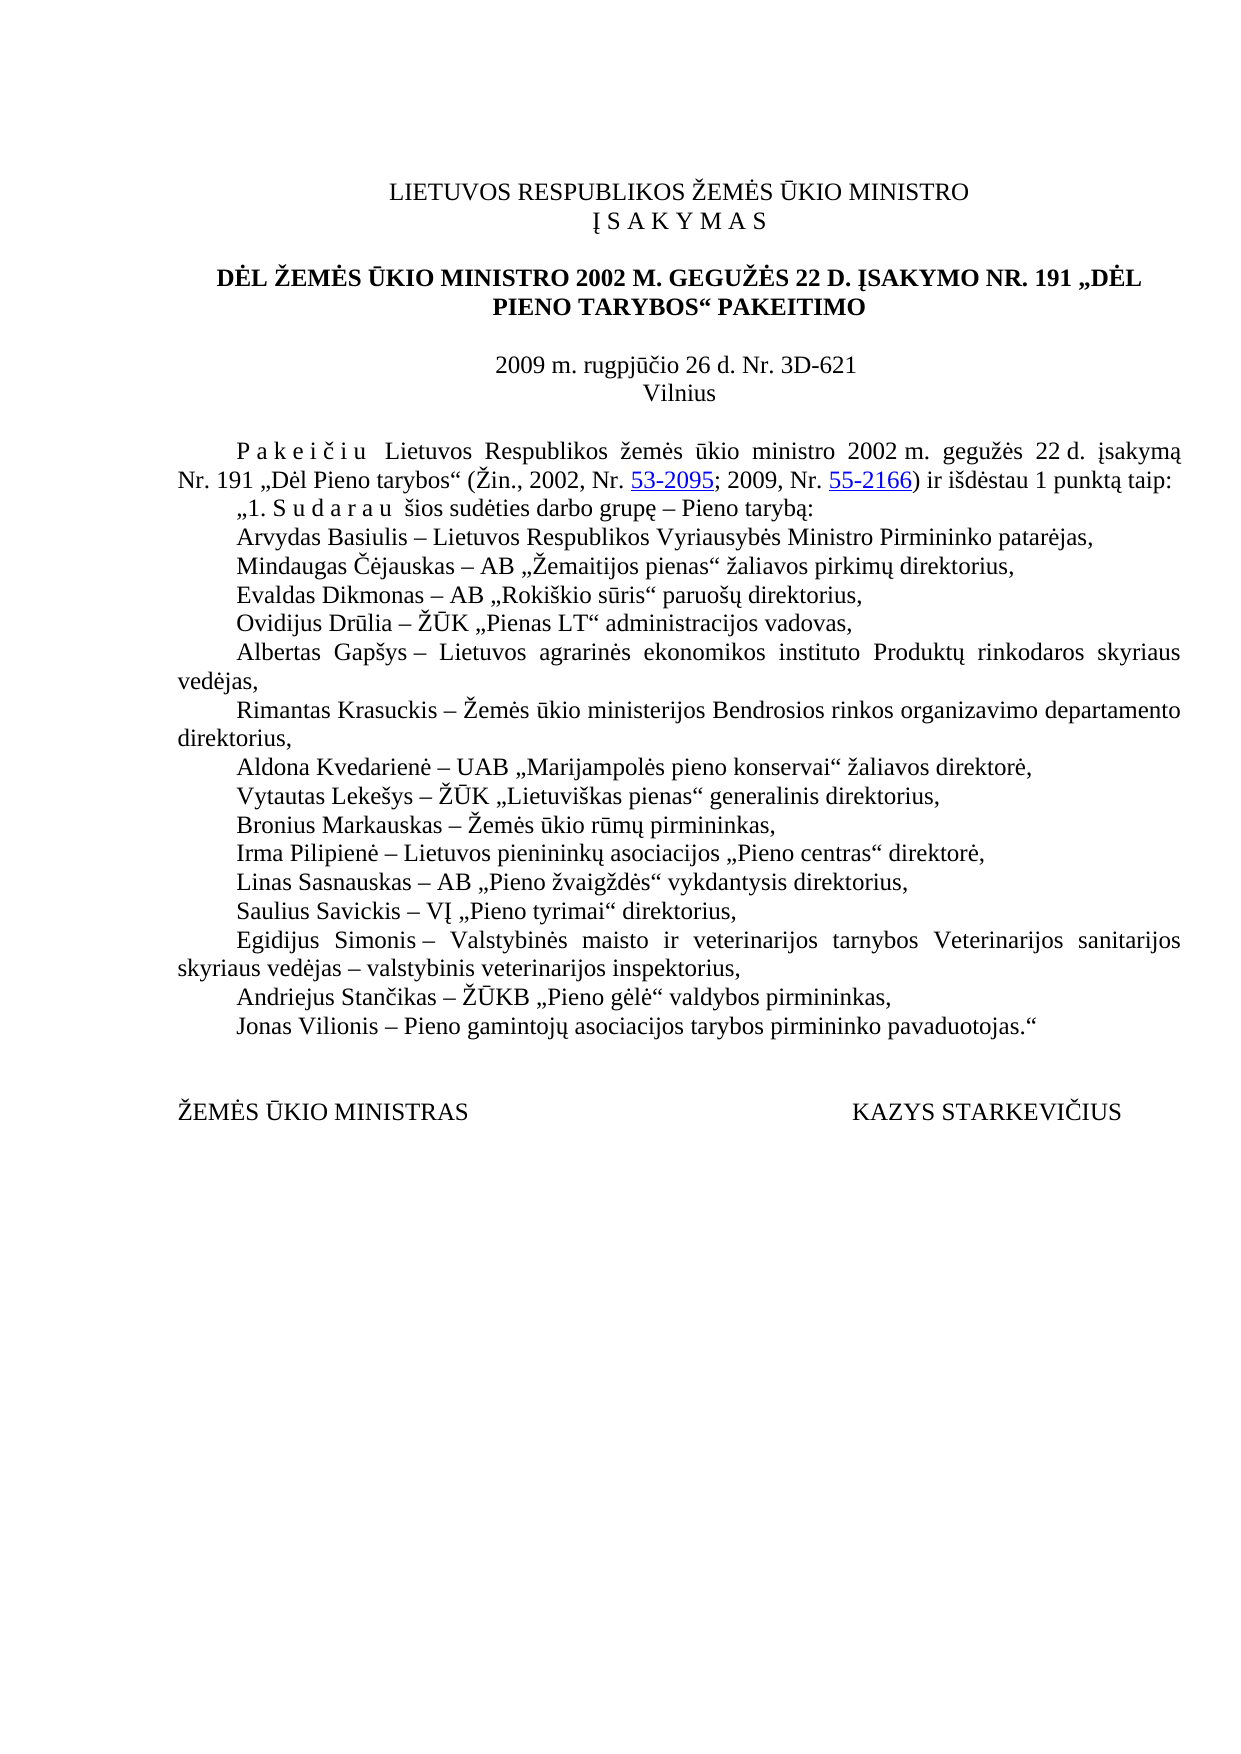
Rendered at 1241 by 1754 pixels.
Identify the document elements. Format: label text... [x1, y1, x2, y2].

text DĖL ŽEMĖS ŪKIO MINISTRO 2002 m. GEGUŽĖS 22 d. ĮSAKYMO Nr. 191 „DĖL PIENO TARYBOS“ PAKEITIMO [177, 263, 1181, 321]
text 2009 m. rugpjūčio 26 d. Nr. 3D-621 [177, 350, 1181, 378]
text Vilnius [177, 378, 1181, 407]
text Egidijus Simonis – Valstybinės maisto ir veterinarijos tarnybos Veterinarijos sanitarijos skyriaus vedėjas – valstybinis veterinarijos inspektorius, [177, 925, 1181, 982]
text Arvydas Basiulis – Lietuvos Respublikos Vyriausybės Ministro Pirmininko patarėjas, [177, 522, 1181, 551]
text Žemės ūkio ministras Kazys Starkevičius [177, 1097, 1181, 1126]
text Ovidijus Drūlia – ŽŪK „Pienas LT“ administracijos vadovas, [177, 608, 1181, 637]
text Evaldas Dikmonas – AB „Rokiškio sūris“ paruošų direktorius, [177, 580, 1181, 608]
text Irma Pilipienė – Lietuvos pienininkų asociacijos „Pieno centras“ direktorė, [177, 838, 1181, 867]
text Aldona Kvedarienė – UAB „Marijampolės pieno konservai“ žaliavos direktorė, [177, 752, 1181, 781]
text Rimantas Krasuckis – Žemės ūkio ministerijos Bendrosios rinkos organizavimo departamento direktorius, [177, 695, 1181, 752]
text Linas Sasnauskas – AB „Pieno žvaigždės“ vykdantysis direktorius, [177, 867, 1181, 896]
text „1. Sudarau šios sudėties darbo grupę – Pieno tarybą: [177, 493, 1181, 522]
text LIETUVOS RESPUBLIKOS ŽEMĖS ŪKIO MINISTRO [177, 177, 1181, 206]
text Vytautas Lekešys – ŽŪK „Lietuviškas pienas“ generalinis direktorius, [177, 781, 1181, 810]
text Albertas Gapšys – Lietuvos agrarinės ekonomikos instituto Produktų rinkodaros skyriaus vedėjas, [177, 637, 1181, 695]
text Bronius Markauskas – Žemės ūkio rūmų pirmininkas, [177, 810, 1181, 838]
text Jonas Vilionis – Pieno gamintojų asociacijos tarybos pirmininko pavaduotojas.“ [177, 1011, 1181, 1040]
text Mindaugas Čėjauskas – AB „Žemaitijos pienas“ žaliavos pirkimų direktorius, [177, 551, 1181, 580]
text Saulius Savickis – VĮ „Pieno tyrimai“ direktorius, [177, 896, 1181, 925]
text ĮSAKYMAS [177, 206, 1181, 235]
text Pakeičiu Lietuvos Respublikos žemės ūkio ministro 2002 m. gegužės 22 d. įsakymą Nr. 191 „Dėl Pieno tarybos“ (Žin., 2002, Nr. 53-2095; 2009, Nr. 55-2166) ir išdėstau 1 punktą taip: [177, 436, 1181, 493]
text Andriejus Stančikas – ŽŪKB „Pieno gėlė“ valdybos pirmininkas, [177, 982, 1181, 1011]
